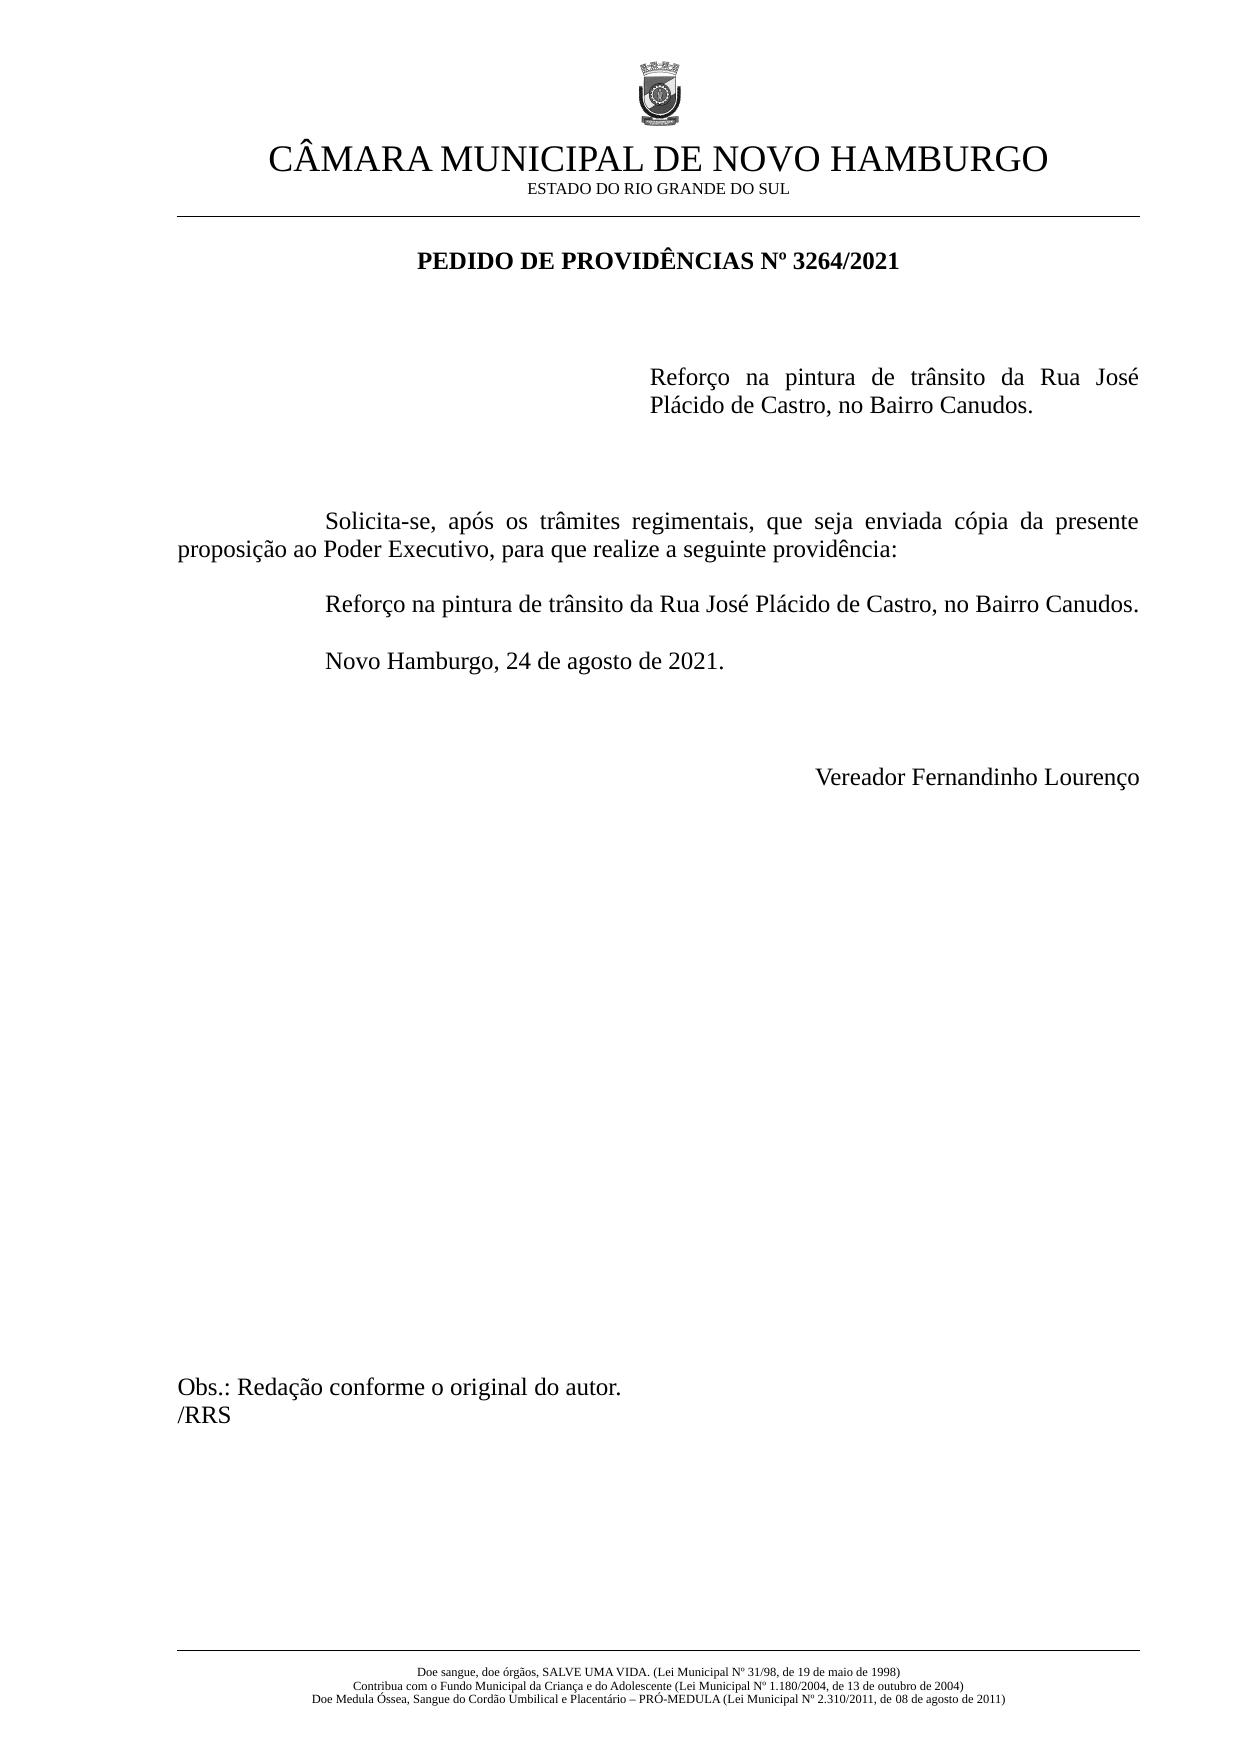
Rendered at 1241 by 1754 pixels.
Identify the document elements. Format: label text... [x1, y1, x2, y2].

text Obs.: Redação conforme o original do autor. [177, 1373, 1140, 1401]
text PEDIDO DE PROVIDÊNCIAS Nº 3264/2021 [177, 247, 1140, 274]
text Novo Hamburgo, 24 de agosto de 2021. [177, 647, 1140, 675]
text /RRS [177, 1401, 1140, 1428]
text Solicita-se, após os trâmites regimentais, que seja enviada cópia da presente proposição ao Poder Executivo, para que realize a seguinte providência: [177, 507, 1140, 562]
text Vereador Fernandinho Lourenço [649, 763, 1140, 791]
list Reforço na pintura de trânsito da Rua José Plácido de Castro, no Bairro Canudos. [177, 590, 1140, 618]
list Reforço na pintura de trânsito da Rua José Plácido de Castro, no Bairro Canudos. [649, 363, 1140, 418]
